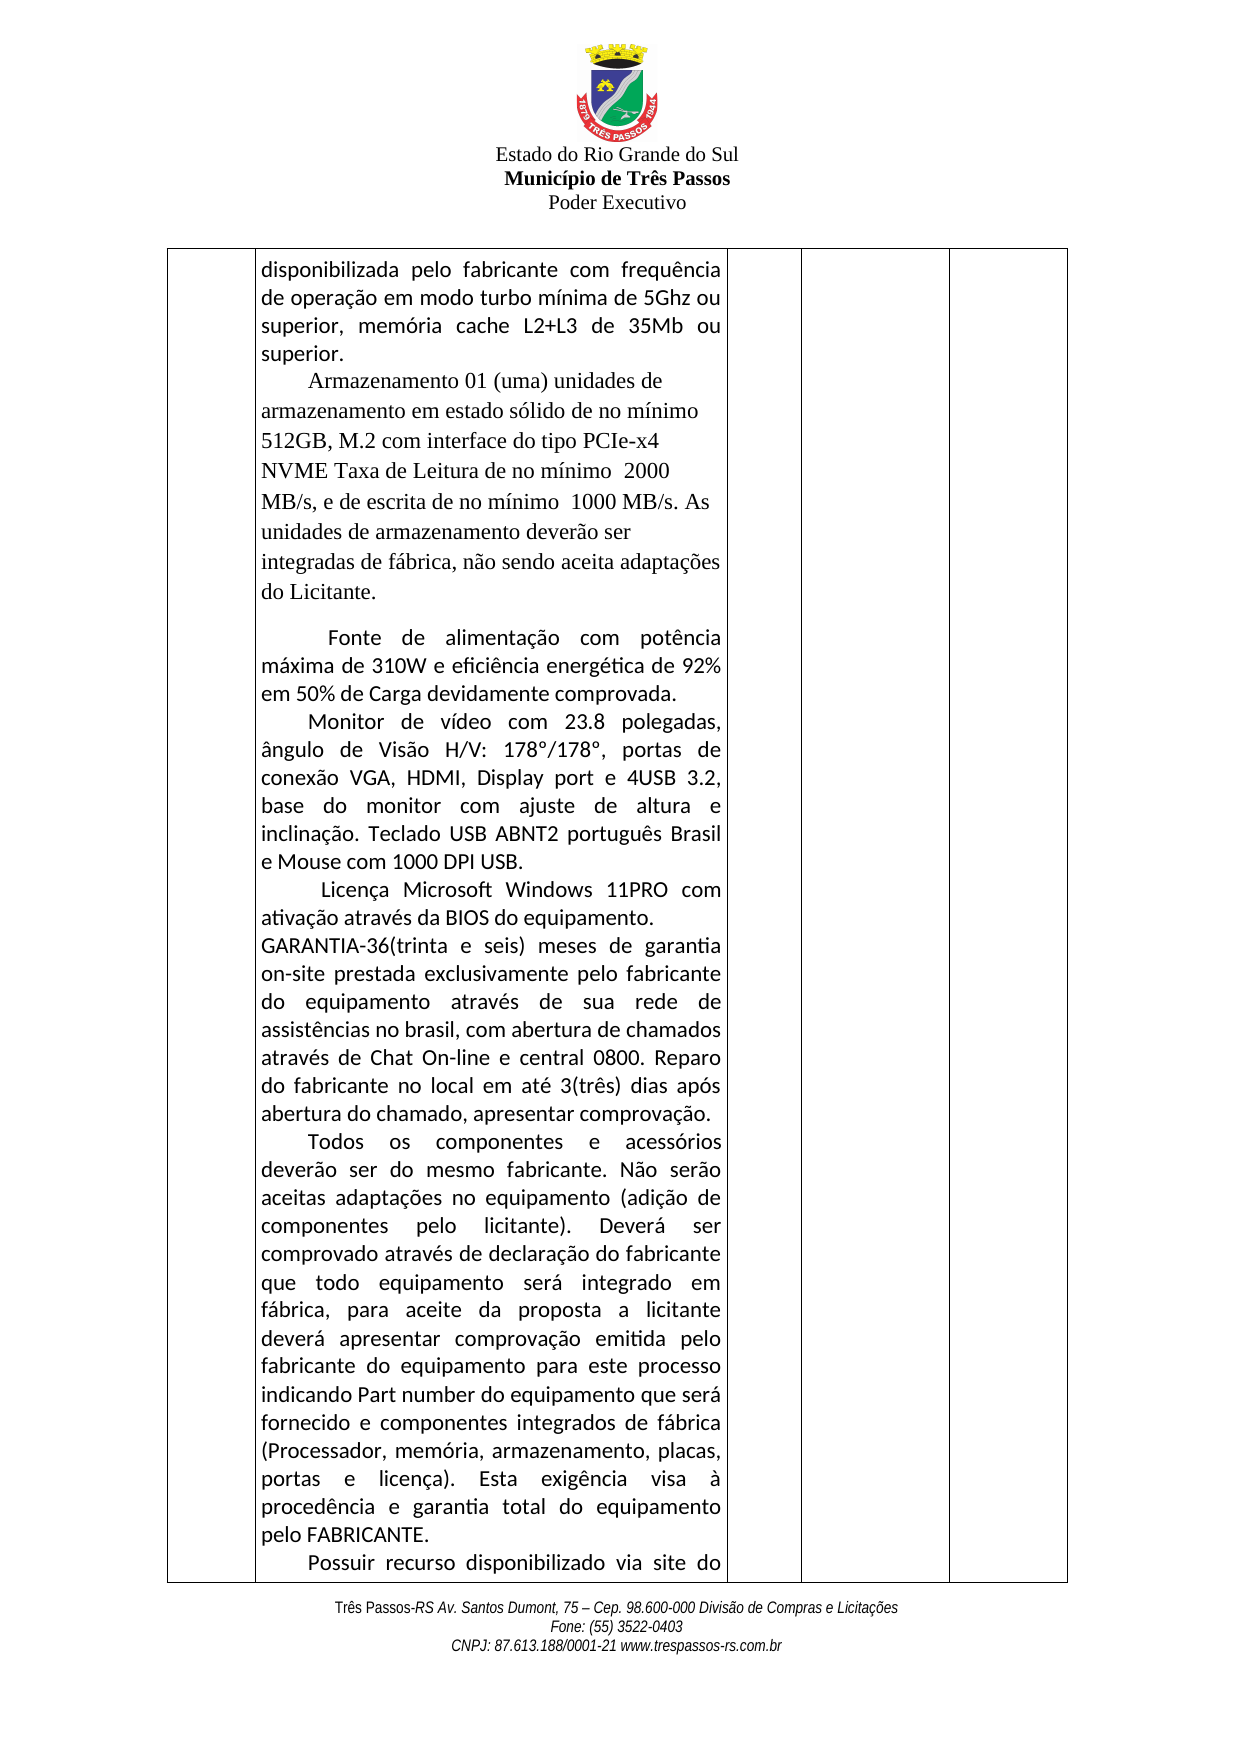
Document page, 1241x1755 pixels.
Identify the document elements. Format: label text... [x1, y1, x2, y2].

table_cell disponibilizada pelo fabricante com frequência de operação em modo turbo mínima de 5Ghz ou superior, memória cache L2+L3 de 35Mb ou superior. Armazenamento 01 (uma) unidades de armazenamento em estado sólido de no mínimo 512GB, M.2 com interface do tipo PCIe-x4 NVME Taxa de Leitura de no mínimo 2000 MB/s, e de escrita de no mínimo 1000 MB/s. As unidades de armazenamento deverão ser integradas de fábrica, não sendo aceita adaptações do Licitante. Fonte de alimentação com potência máxima de 310W e eficiência energética de 92% em 50% de Carga devidamente comprovada. Monitor de vídeo com 23.8 polegadas, ângulo de Visão H/V: 178º/178º, portas de conexão VGA, HDMI, Display port e 4USB 3.2, base do monitor com ajuste de altura e inclinação. Teclado USB ABNT2 português Brasil e Mouse com 1000 DPI USB. Licença Microsoft Windows 11PRO com ativação através da BIOS do equipamento. GARANTIA-36(trinta e seis) meses de garantia on-site prestada exclusivamente pelo fabricante do equipamento através de sua rede de assistências no brasil, com abertura de chamados através de Chat On-line e central 0800. Reparo do fabricante no local em até 3(três) dias após abertura do chamado, apresentar comprovação. Todos os componentes e acessórios deverão ser do mesmo fabricante. Não serão aceitas adaptações no equipamento (adição de componentes pelo licitante). Deverá ser comprovado através de declaração do fabricante que todo equipamento será integrado em fábrica, para aceite da proposta a licitante deverá apresentar comprovação emitida pelo fabricante do equipamento para este processo indicando Part number do equipamento que será fornecido e componentes integrados de fábrica (Processador, memória, armazenamento, placas, portas e licença). Esta exigência visa à procedência e garantia total do equipamento pelo FABRICANTE. Possuir recurso disponibilizado via site do [256, 249, 727, 1582]
table_cell [168, 249, 255, 1582]
table_cell [728, 249, 801, 1582]
table_cell [950, 249, 1067, 1582]
table_cell [802, 249, 949, 1582]
